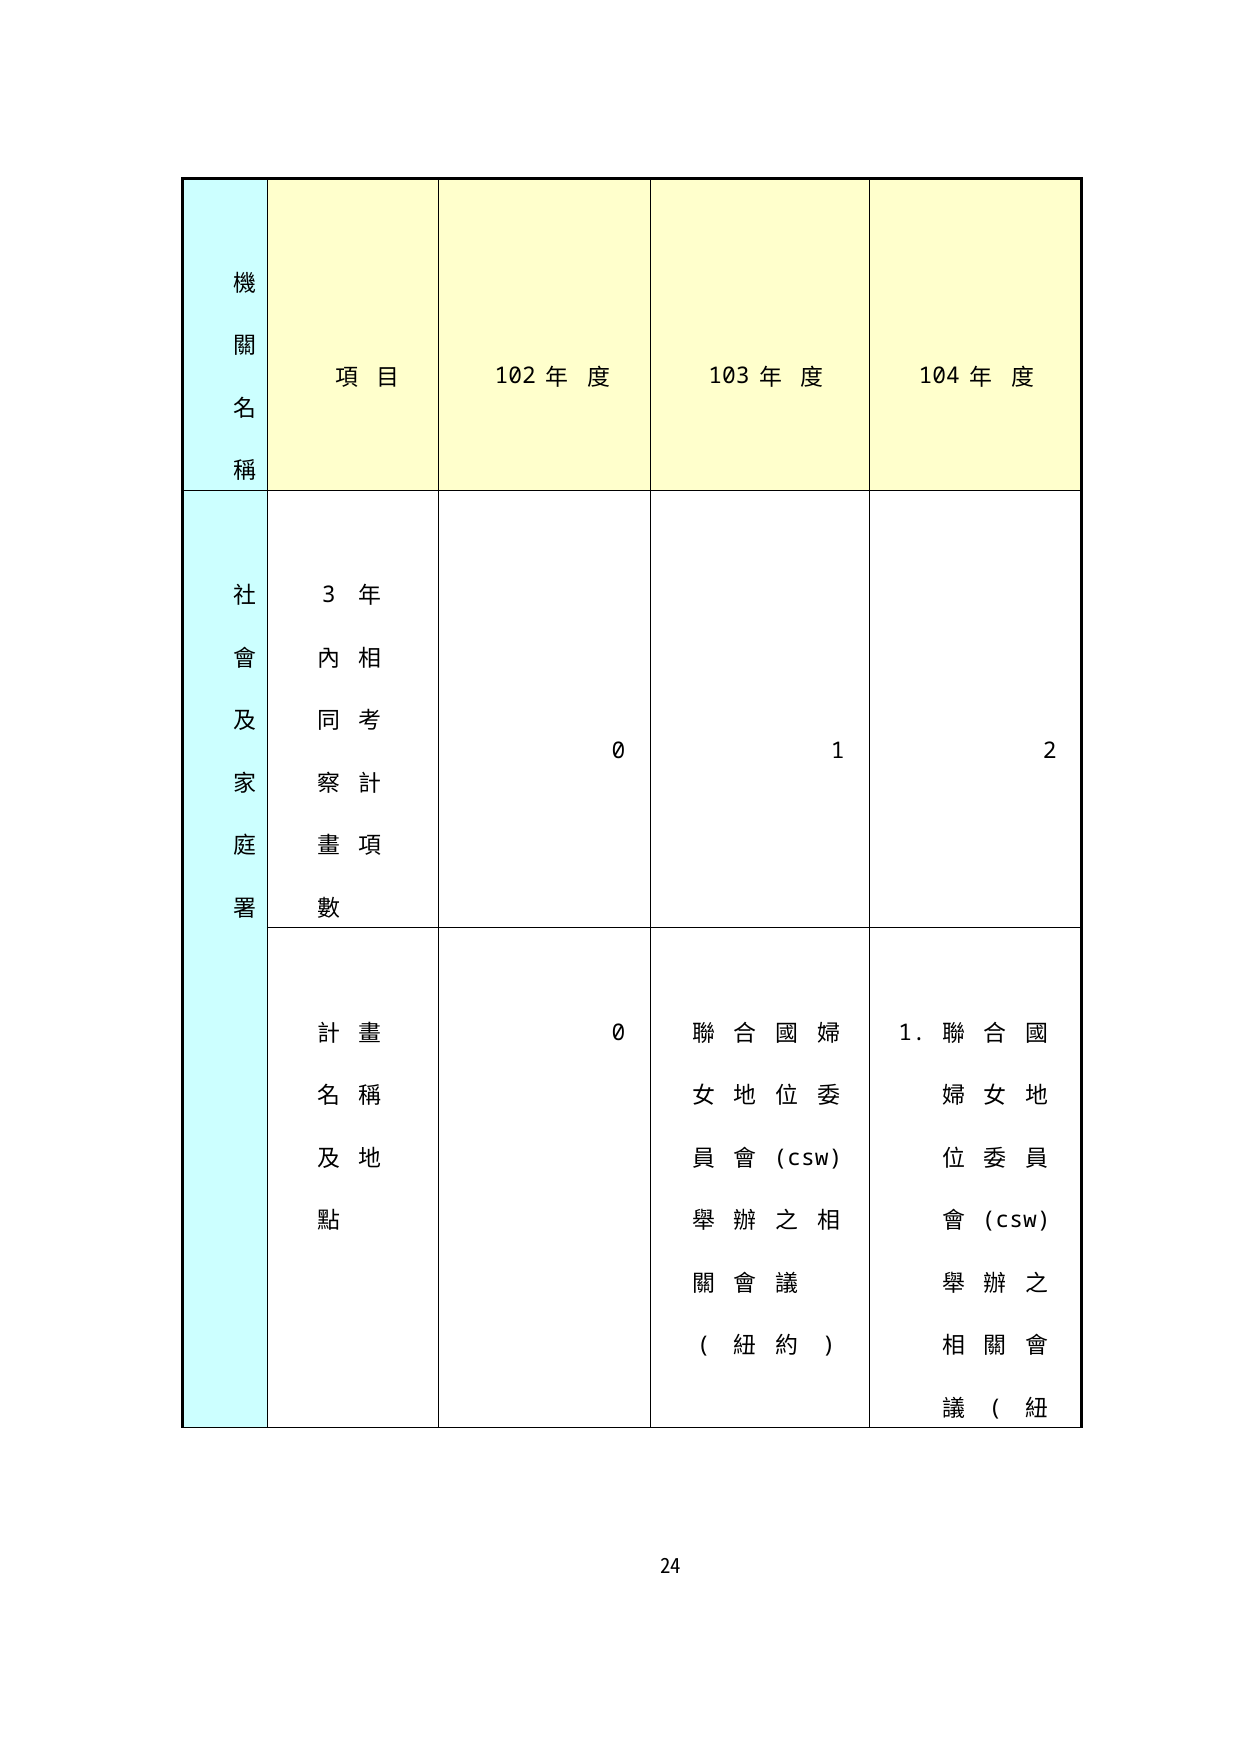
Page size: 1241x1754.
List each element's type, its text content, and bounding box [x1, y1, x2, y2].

table_cell 計畫名稱及地點 [268, 928, 438, 1427]
table_cell 3年內相同考察計畫項數 [268, 491, 438, 927]
table_header 項目 [268, 180, 438, 490]
table_cell 聯合國婦女地位委員會(csw)舉辦之相關會議(紐約) [651, 928, 869, 1427]
table_cell 0 [439, 491, 650, 927]
table_cell 1 [651, 491, 869, 927]
table_header 機關名稱 [184, 180, 267, 490]
table_cell 1.聯合國婦女地位委員會(csw)舉辦之相關會議(紐 [870, 928, 1080, 1427]
table_header 103年度 [651, 180, 869, 490]
table_cell 0 [439, 928, 650, 1427]
table_header 102年度 [439, 180, 650, 490]
table_header 104年度 [870, 180, 1080, 490]
table_cell 社會及家庭署 [184, 491, 267, 1427]
table_cell 2 [870, 491, 1080, 927]
